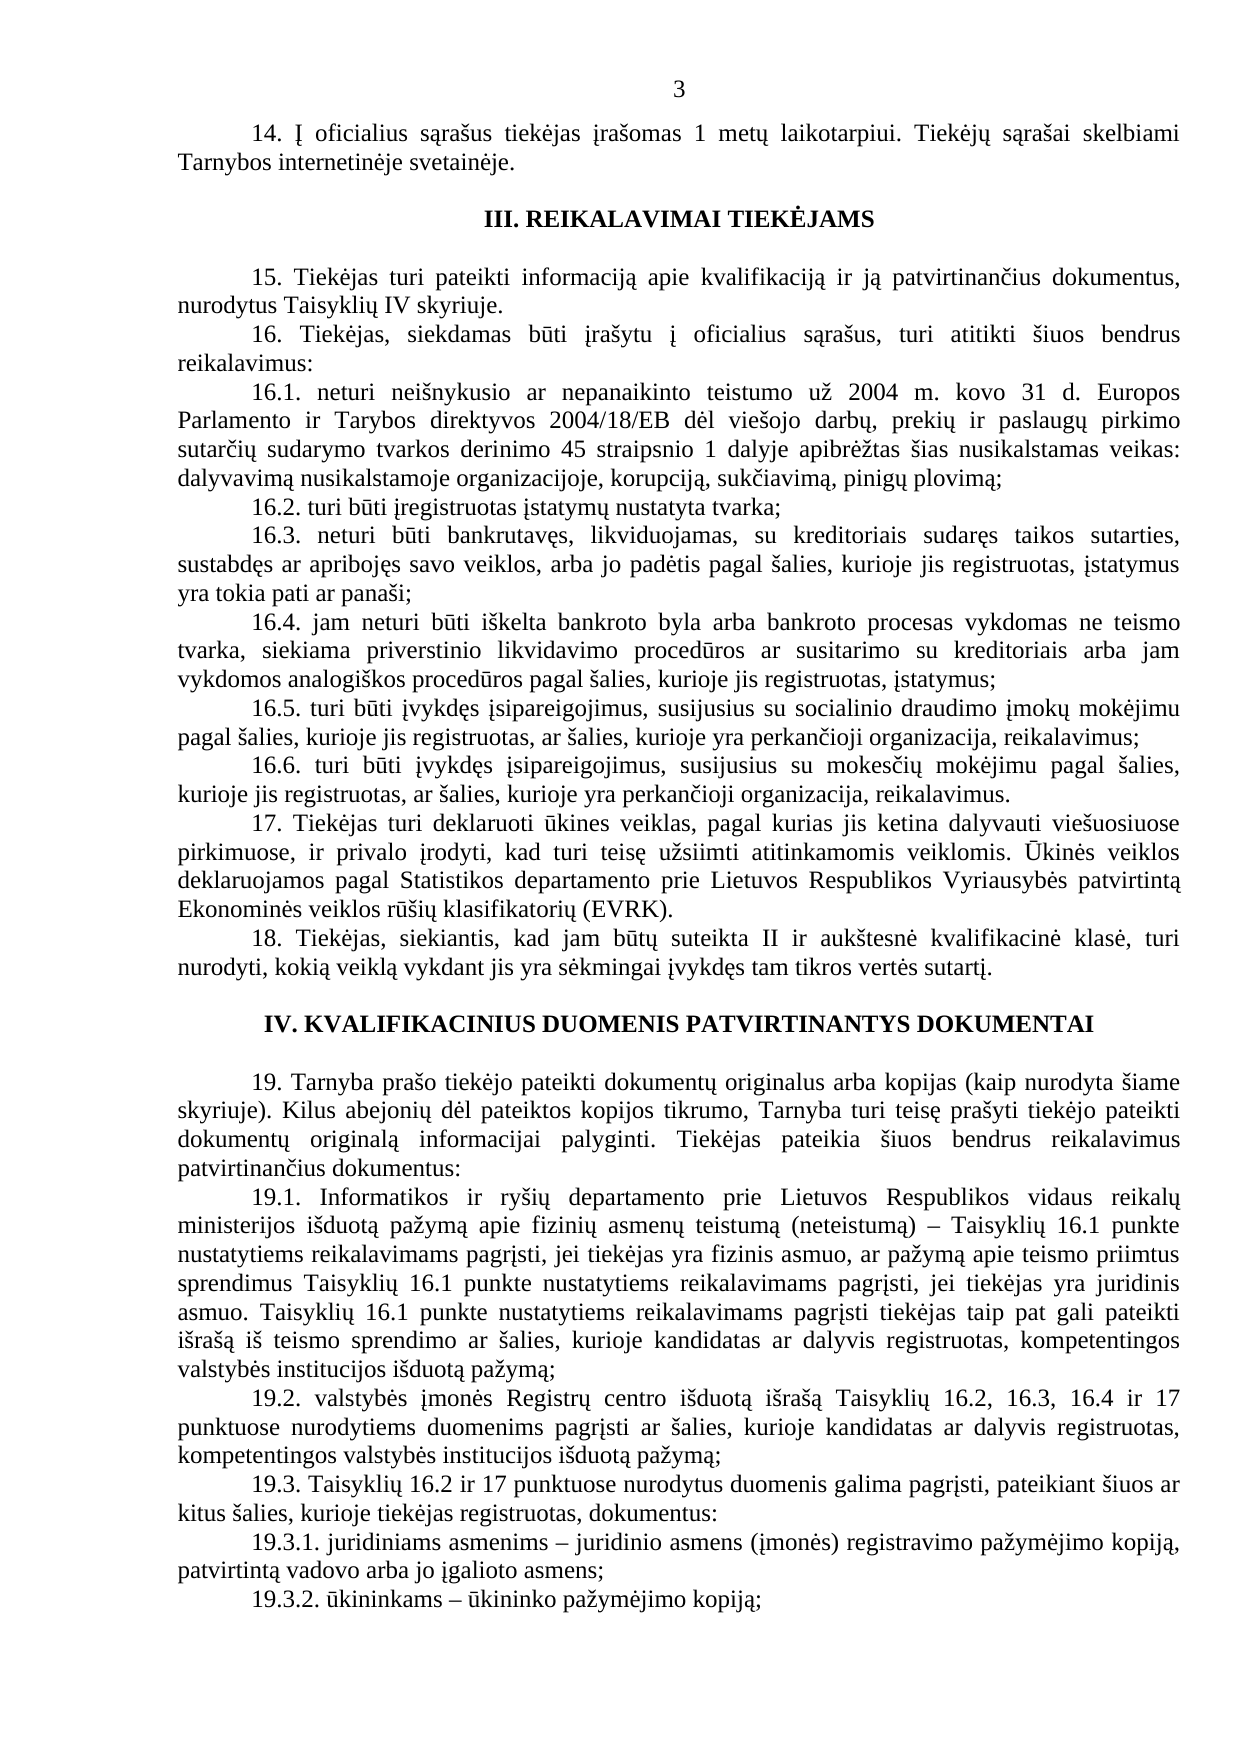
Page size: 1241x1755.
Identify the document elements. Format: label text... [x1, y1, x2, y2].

text 16.1. neturi neišnykusio ar nepanaikinto teistumo už 2004 m. kovo 31 d. Europos Parlamento ir Tarybos direktyvos 2004/18/EB dėl viešojo darbų, prekių ir paslaugų pirkimo sutarčių sudarymo tvarkos derinimo 45 straipsnio 1 dalyje apibrėžtas šias nusikalstamas veikas: dalyvavimą nusikalstamoje organizacijoje, korupciją, sukčiavimą, pinigų plovimą; [177, 377, 1181, 492]
text 16.5. turi būti įvykdęs įsipareigojimus, susijusius su socialinio draudimo įmokų mokėjimu pagal šalies, kurioje jis registruotas, ar šalies, kurioje yra perkančioji organizacija, reikalavimus; [177, 693, 1181, 751]
text 19.1. Informatikos ir ryšių departamento prie Lietuvos Respublikos vidaus reikalų ministerijos išduotą pažymą apie fizinių asmenų teistumą (neteistumą) – Taisyklių 16.1 punkte nustatytiems reikalavimams pagrįsti, jei tiekėjas yra fizinis asmuo, ar pažymą apie teismo priimtus sprendimus Taisyklių 16.1 punkte nustatytiems reikalavimams pagrįsti, jei tiekėjas yra juridinis asmuo. Taisyklių 16.1 punkte nustatytiems reikalavimams pagrįsti tiekėjas taip pat gali pateikti išrašą iš teismo sprendimo ar šalies, kurioje kandidatas ar dalyvis registruotas, kompetentingos valstybės institucijos išduotą pažymą; [177, 1182, 1181, 1383]
text 16.4. jam neturi būti iškelta bankroto byla arba bankroto procesas vykdomas ne teismo tvarka, siekiama priverstinio likvidavimo procedūros ar susitarimo su kreditoriais arba jam vykdomos analogiškos procedūros pagal šalies, kurioje jis registruotas, įstatymus; [177, 607, 1181, 693]
text 19.3.2. ūkininkams – ūkininko pažymėjimo kopiją; [177, 1584, 1181, 1613]
text III. REIKALAVIMAI TIEKĖJAMS [177, 204, 1181, 233]
text 19.3.1. juridiniams asmenims – juridinio asmens (įmonės) registravimo pažymėjimo kopiją, patvirtintą vadovo arba jo įgalioto asmens; [177, 1527, 1181, 1584]
text 16.2. turi būti įregistruotas įstatymų nustatyta tvarka; [177, 492, 1181, 521]
text 19.2. valstybės įmonės Registrų centro išduotą išrašą Taisyklių 16.2, 16.3, 16.4 ir 17 punktuose nurodytiems duomenims pagrįsti ar šalies, kurioje kandidatas ar dalyvis registruotas, kompetentingos valstybės institucijos išduotą pažymą; [177, 1383, 1181, 1469]
text 19. Tarnyba prašo tiekėjo pateikti dokumentų originalus arba kopijas (kaip nurodyta šiame skyriuje). Kilus abejonių dėl pateiktos kopijos tikrumo, Tarnyba turi teisę prašyti tiekėjo pateikti dokumentų originalą informacijai palyginti. Tiekėjas pateikia šiuos bendrus reikalavimus patvirtinančius dokumentus: [177, 1067, 1181, 1182]
text 17. Tiekėjas turi deklaruoti ūkines veiklas, pagal kurias jis ketina dalyvauti viešuosiuose pirkimuose, ir privalo įrodyti, kad turi teisę užsiimti atitinkamomis veiklomis. Ūkinės veiklos deklaruojamos pagal Statistikos departamento prie Lietuvos Respublikos Vyriausybės patvirtintą Ekonominės veiklos rūšių klasifikatorių (EVRK). [177, 808, 1181, 923]
text 16. Tiekėjas, siekdamas būti įrašytu į oficialius sąrašus, turi atitikti šiuos bendrus reikalavimus: [177, 319, 1181, 377]
text 16.6. turi būti įvykdęs įsipareigojimus, susijusius su mokesčių mokėjimu pagal šalies, kurioje jis registruotas, ar šalies, kurioje yra perkančioji organizacija, reikalavimus. [177, 751, 1181, 808]
text 15. Tiekėjas turi pateikti informaciją apie kvalifikaciją ir ją patvirtinančius dokumentus, nurodytus Taisyklių IV skyriuje. [177, 262, 1181, 319]
text 16.3. neturi būti bankrutavęs, likviduojamas, su kreditoriais sudaręs taikos sutarties, sustabdęs ar apribojęs savo veiklos, arba jo padėtis pagal šalies, kurioje jis registruotas, įstatymus yra tokia pati ar panaši; [177, 521, 1181, 607]
text 19.3. Taisyklių 16.2 ir 17 punktuose nurodytus duomenis galima pagrįsti, pateikiant šiuos ar kitus šalies, kurioje tiekėjas registruotas, dokumentus: [177, 1469, 1181, 1527]
text 18. Tiekėjas, siekiantis, kad jam būtų suteikta II ir aukštesnė kvalifikacinė klasė, turi nurodyti, kokią veiklą vykdant jis yra sėkmingai įvykdęs tam tikros vertės sutartį. [177, 923, 1181, 981]
text 14. Į oficialius sąrašus tiekėjas įrašomas 1 metų laikotarpiui. Tiekėjų sąrašai skelbiami Tarnybos internetinėje svetainėje. [177, 118, 1181, 176]
text IV. KVALIFIKACINIUS DUOMENIS PATVIRTINANTYS DOKUMENTAI [177, 1009, 1181, 1038]
